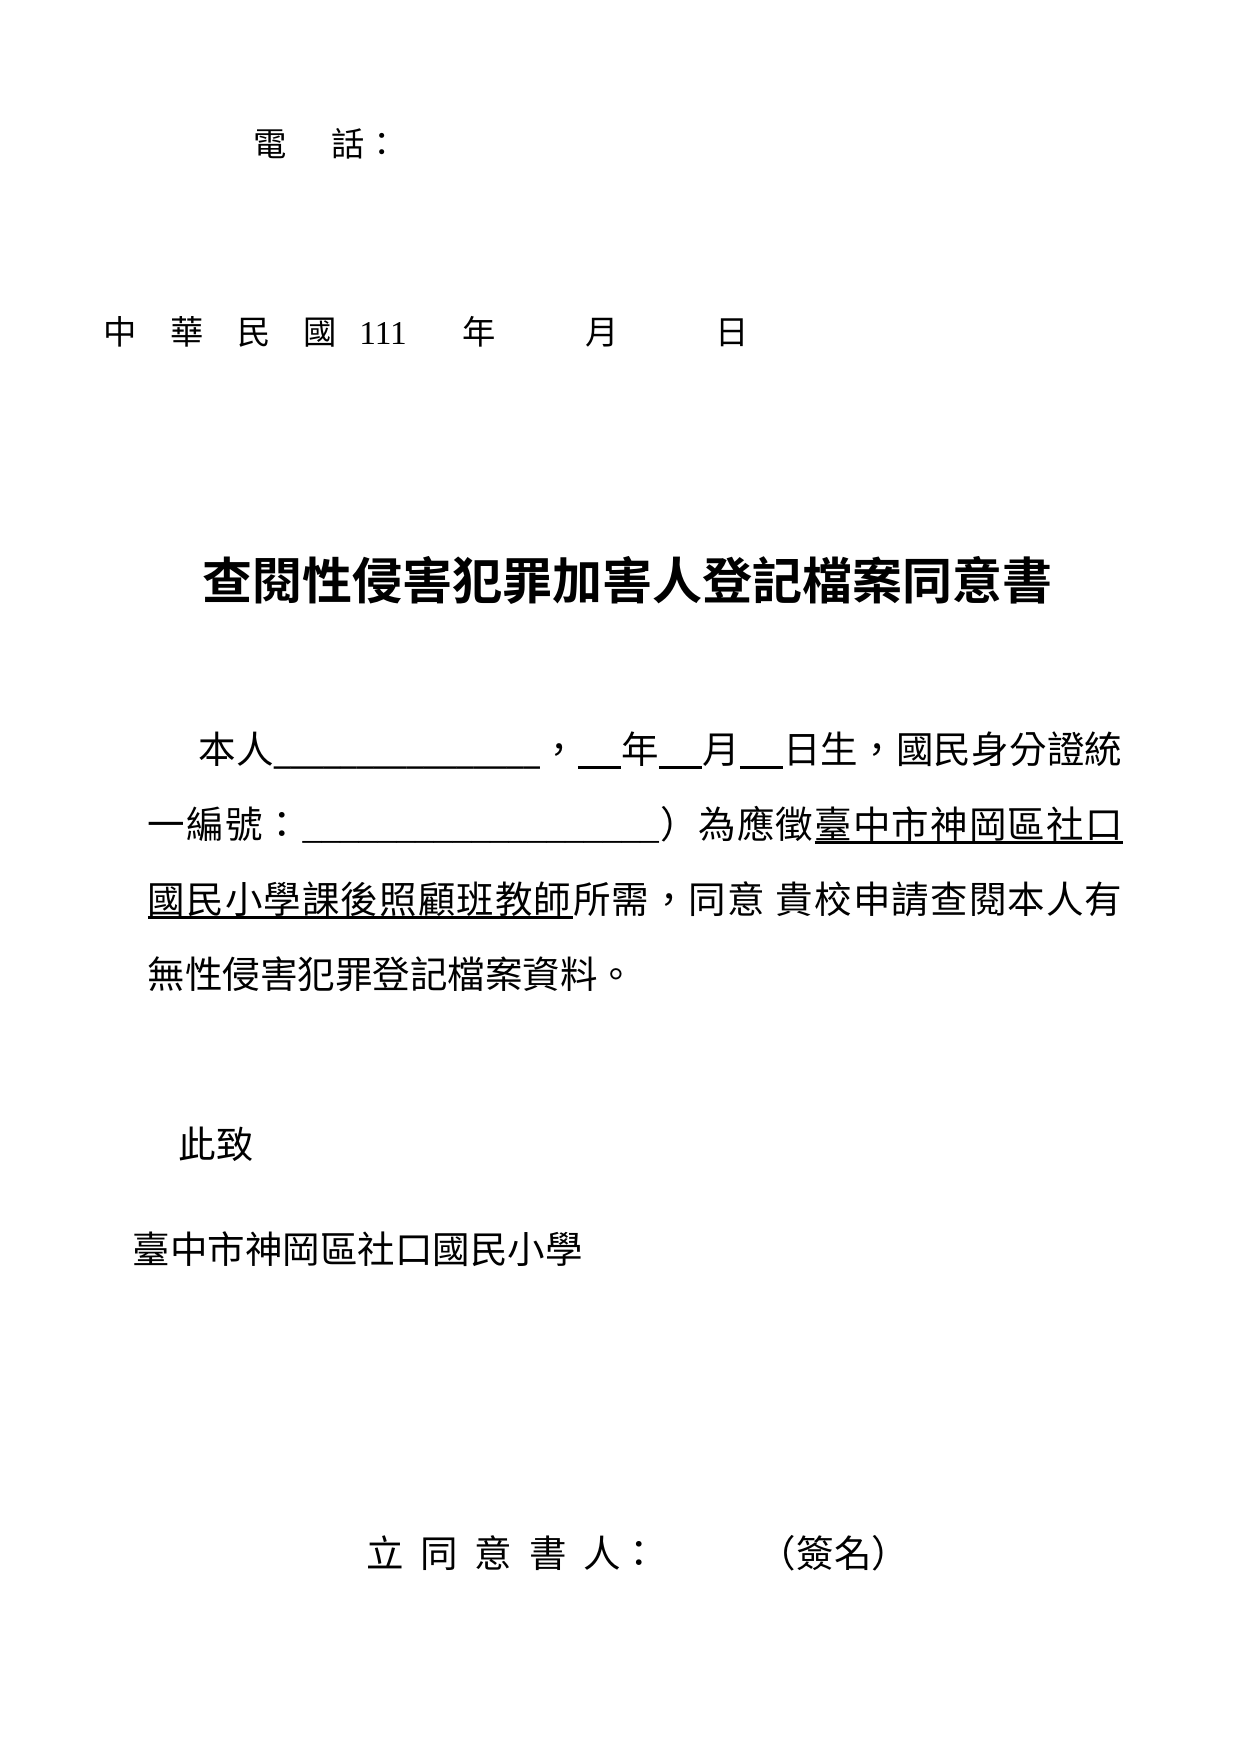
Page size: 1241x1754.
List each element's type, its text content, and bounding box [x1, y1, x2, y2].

text 本人________________， 年 月 日生，國民身分證統一編號：___________________）為應徵臺中市神岡區社口國民小學課後照顧班教師所需，同意 貴校申請查閱本人有無性侵害犯罪登記檔案資料。 [148, 709, 1122, 1009]
text 查閱性侵害犯罪加害人登記檔案同意書 [104, 541, 1152, 613]
text 此致 [103, 1105, 1152, 1180]
text 電 話： [103, 105, 1152, 180]
text 中 華 民 國 111 年 月 日 [103, 292, 1152, 367]
text 立 同 意 書 人： （簽名） [103, 1513, 1152, 1588]
text 臺中市神岡區社口國民小學 [103, 1209, 1152, 1284]
